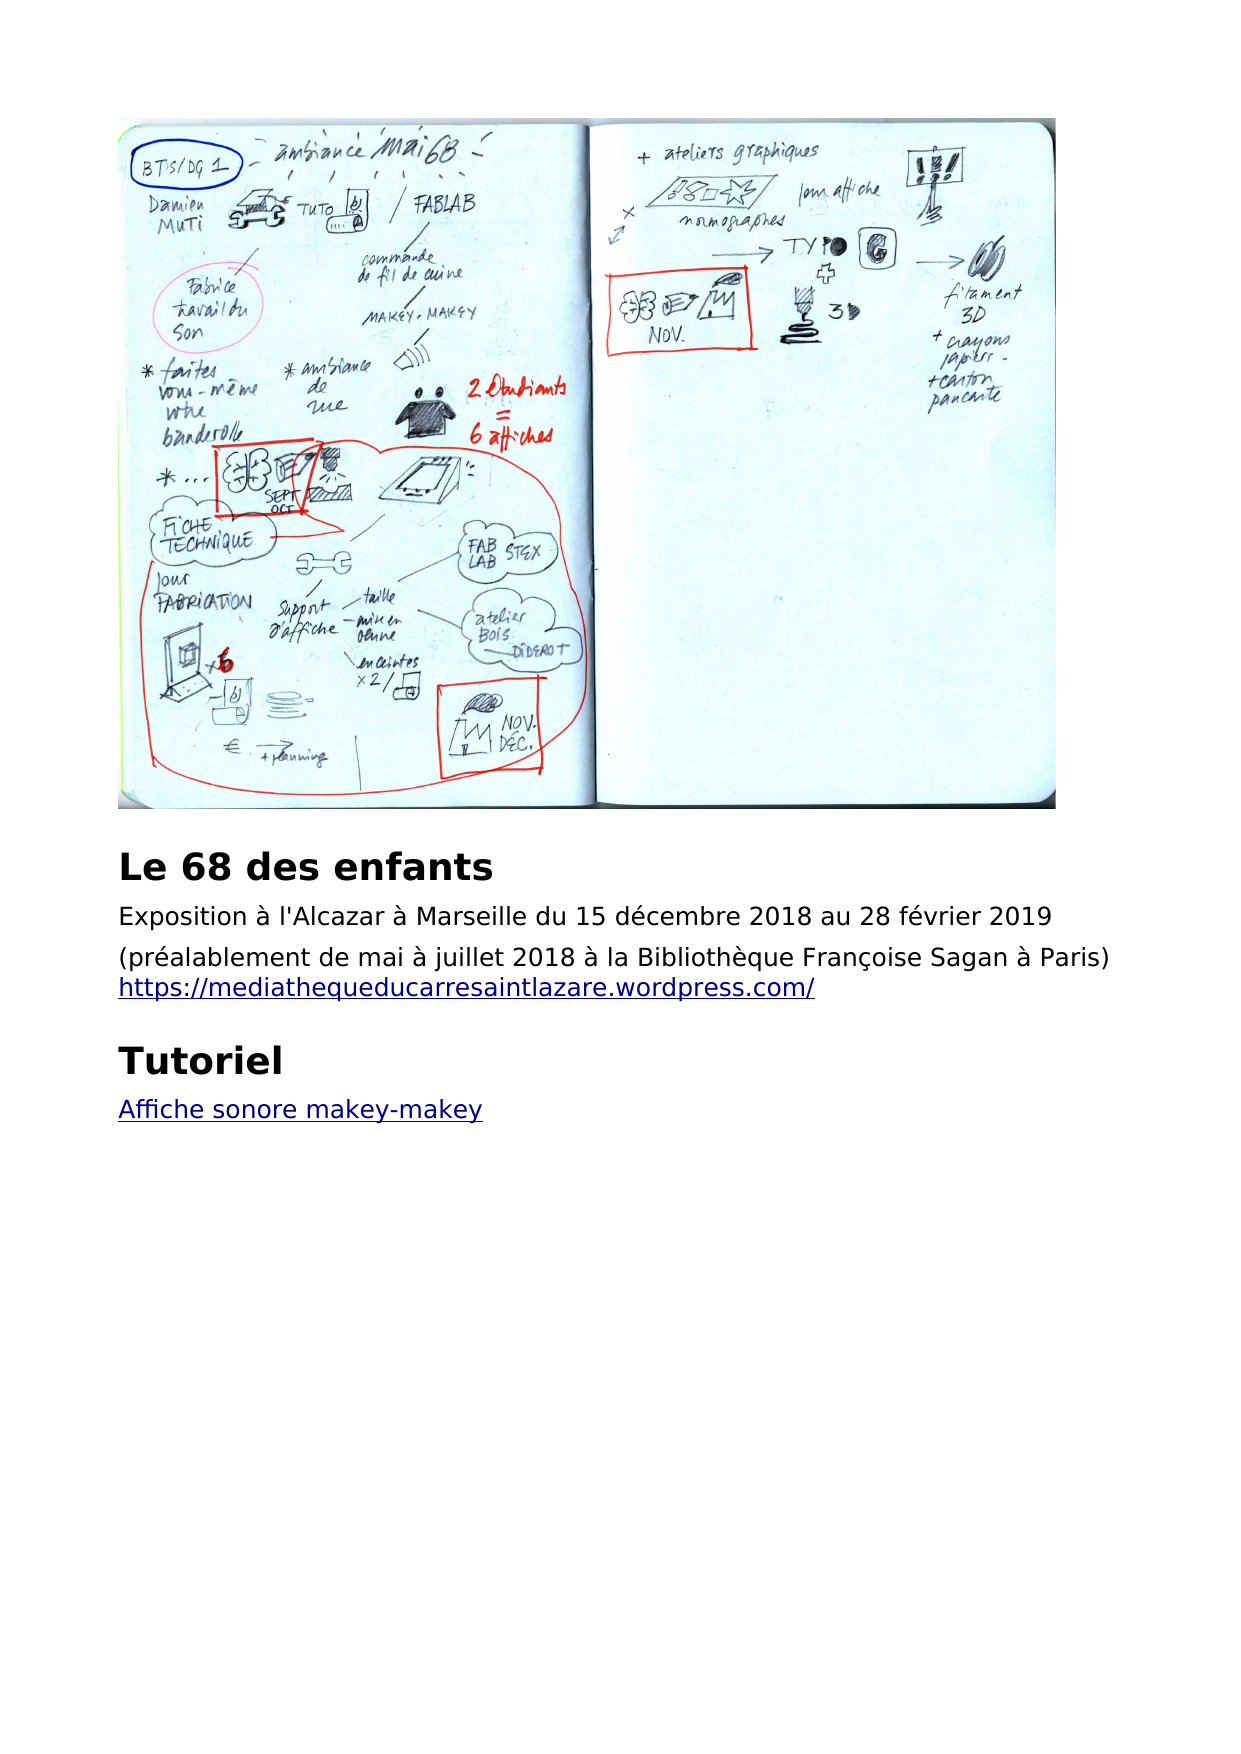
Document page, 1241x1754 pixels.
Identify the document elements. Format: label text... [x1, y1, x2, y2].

subtitle Tutoriel [118, 1039, 1122, 1083]
subtitle Le 68 des enfants [118, 846, 1122, 889]
picture [118, 118, 1056, 809]
text Exposition à l'Alcazar à Marseille du 15 décembre 2018 au 28 février 2019 [118, 902, 1122, 931]
text Affiche sonore makey-makey [118, 1096, 1122, 1125]
text (préalablement de mai à juillet 2018 à la Bibliothèque Françoise Sagan à Paris) https://mediathequeducarresaintlazare.wordpress.com/ [118, 943, 1122, 1002]
